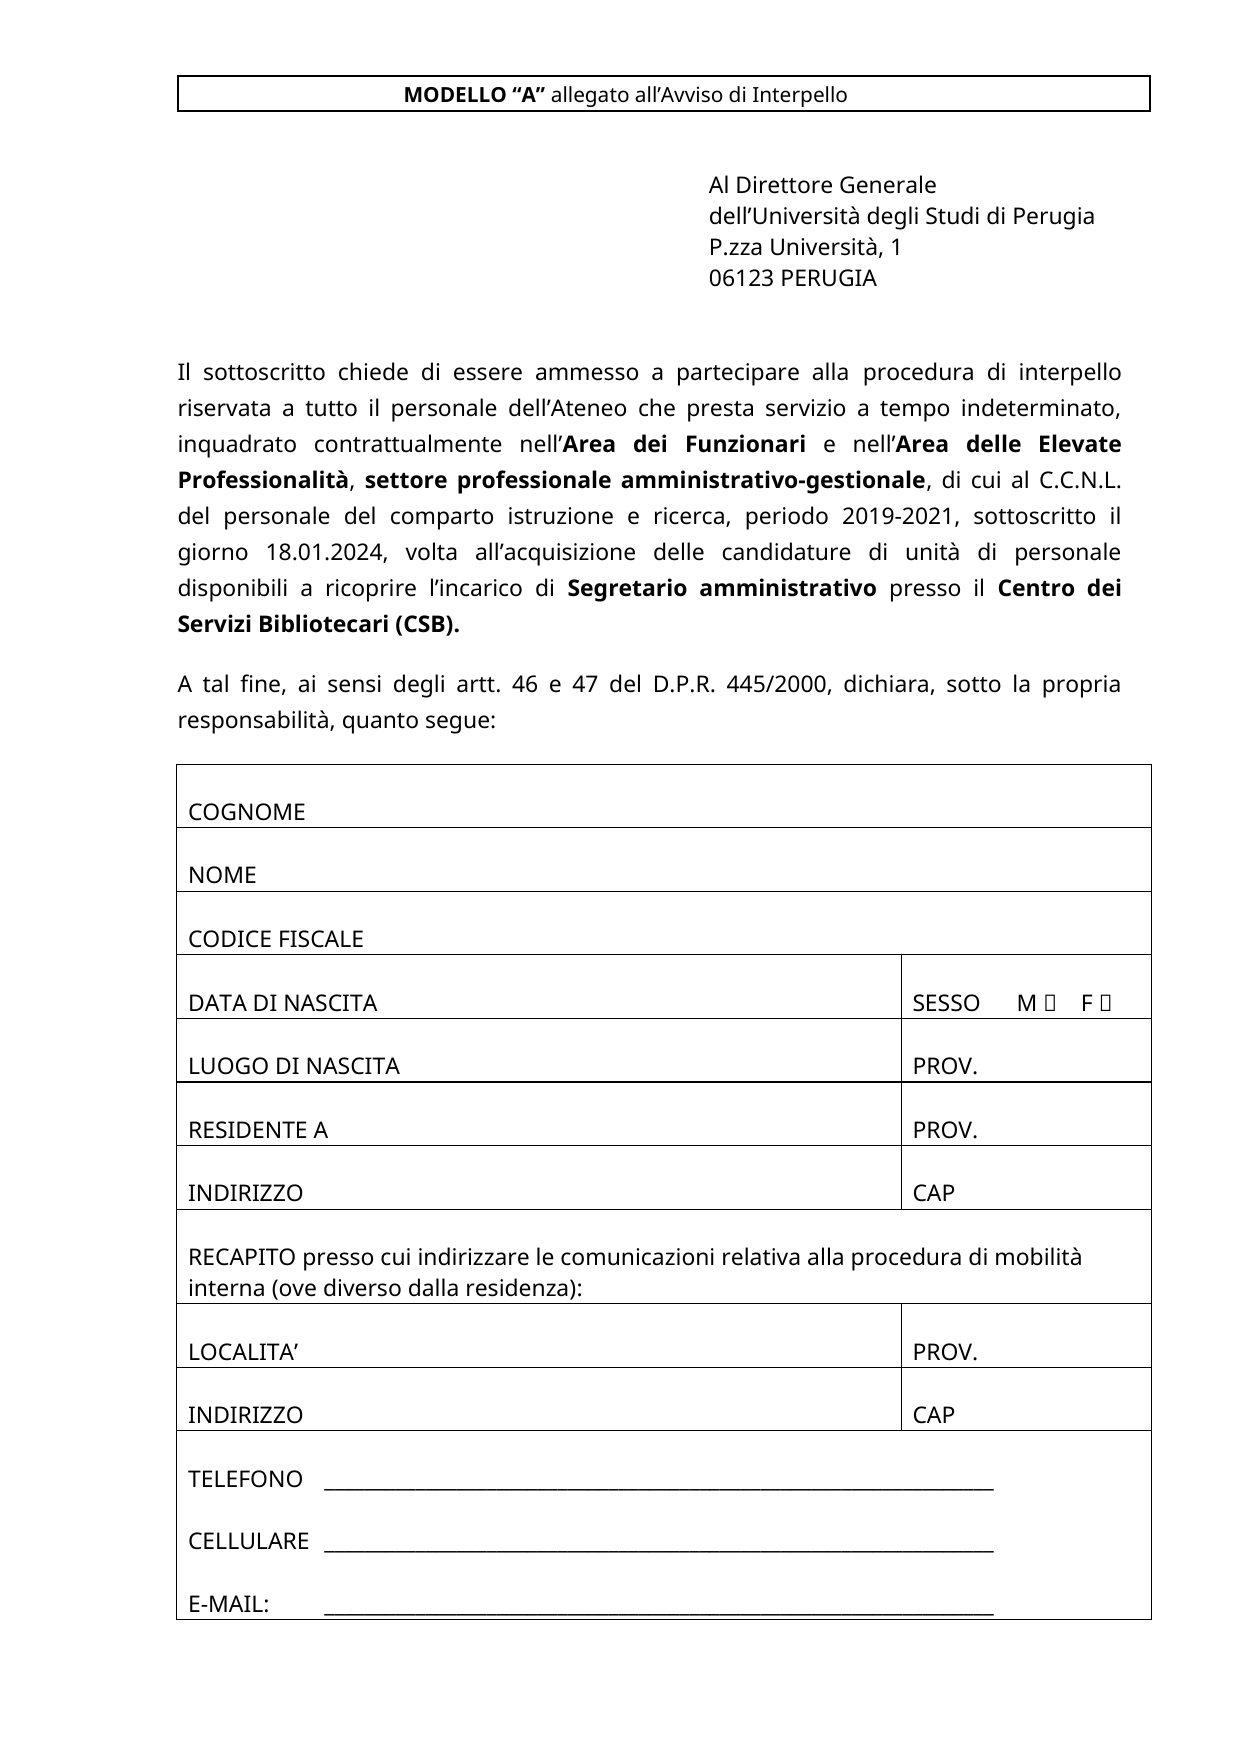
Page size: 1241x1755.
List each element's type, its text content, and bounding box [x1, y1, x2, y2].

table_cell PROV. [902, 1019, 1151, 1081]
table_cell CAP [902, 1146, 1151, 1208]
table_cell CODICE FISCALE [177, 892, 1151, 954]
text Al Direttore Generale [177, 169, 1122, 200]
table_cell CAP [902, 1368, 1151, 1430]
table_cell PROV. [902, 1304, 1151, 1367]
text P.zza Università, 1 [177, 231, 1122, 262]
table_cell LOCALITA’ [177, 1304, 901, 1367]
table_cell DATA DI NASCITA [177, 955, 901, 1018]
table_header COGNOME [177, 765, 1151, 827]
table_cell INDIRIZZO [177, 1368, 901, 1430]
text A tal fine, ai sensi degli artt. 46 e 47 del D.P.R. 445/2000, dichiara, sotto la propria responsabilità, quanto segue: [177, 668, 1122, 735]
text Il sottoscritto chiede di essere ammesso a partecipare alla procedura di interpello riservata a tutto il personale dell’Ateneo che presta servizio a tempo indeterminato, inquadrato contrattualmente nell’Area dei Funzionari e nell’Area delle Elevate Professionalità, settore professionale amministrativo-gestionale, di cui al C.C.N.L. del personale del comparto istruzione e ricerca, periodo 2019-2021, sottoscritto il giorno 18.01.2024, volta all’acquisizione delle candidature di unità di personale disponibili a ricoprire l’incarico di Segretario amministrativo presso il Centro dei Servizi Bibliotecari (CSB). [177, 356, 1122, 639]
table_cell NOME [177, 828, 1151, 891]
table_cell PROV. [902, 1083, 1151, 1145]
table_cell RECAPITO presso cui indirizzare le comunicazioni relativa alla procedura di mobilità interna (ove diverso dalla residenza): [177, 1210, 1151, 1303]
text 06123 PERUGIA [177, 262, 1122, 294]
text dell’Università degli Studi di Perugia [177, 200, 1122, 231]
table_cell RESIDENTE A [177, 1083, 901, 1145]
table_cell INDIRIZZO [177, 1146, 901, 1208]
subtitle MODELLO “A” allegato all’Avviso di Interpello [179, 77, 1149, 110]
table_cell LUOGO DI NASCITA [177, 1019, 901, 1081]
table_cell TELEFONO __________________________________________________________________ CELLULARE __________________________________________________________________ E-MAIL: __________________________________________________________________ [177, 1431, 1151, 1619]
table_cell SESSO M  F  [902, 955, 1151, 1018]
